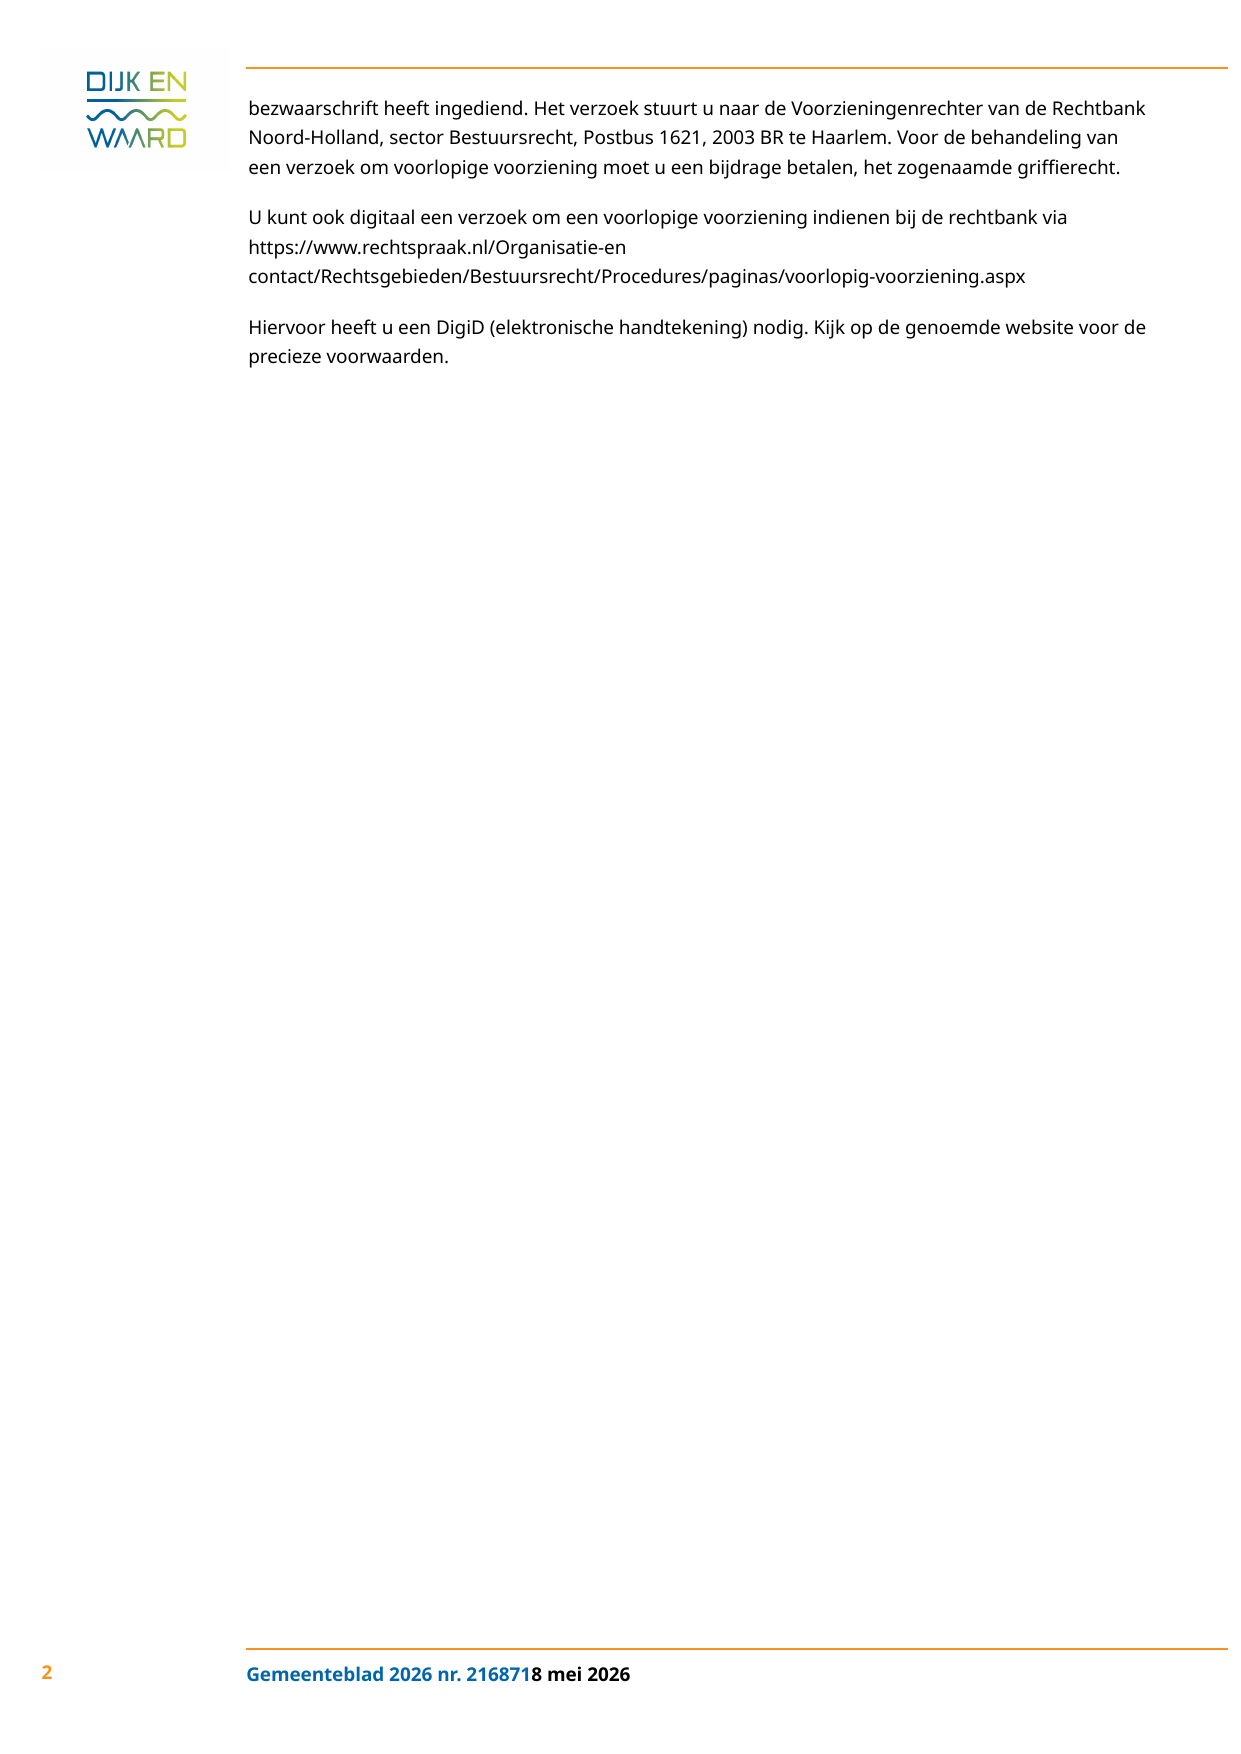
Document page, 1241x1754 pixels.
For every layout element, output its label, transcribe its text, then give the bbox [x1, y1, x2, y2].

text U kunt ook digitaal een verzoek om een voorlopige voorziening indienen bij de rechtbank via https://www.rechtspraak.nl/Organisatie-en contact/Rechtsgebieden/Bestuursrecht/Procedures/paginas/voorlopig-voorziening.aspx [248, 204, 1152, 289]
picture [41, 47, 231, 172]
text bezwaarschrift heeft ingediend. Het verzoek stuurt u naar de Voorzieningenrechter van de Rechtbank Noord-Holland, sector Bestuursrecht, Postbus 1621, 2003 BR te Haarlem. Voor de behandeling van een verzoek om voorlopige voorziening moet u een bijdrage betalen, het zogenaamde griffierecht. [248, 95, 1152, 180]
text Hiervoor heeft u een DigiD (elektronische handtekening) nodig. Kijk op de genoemde website voor de precieze voorwaarden. [248, 314, 1152, 369]
